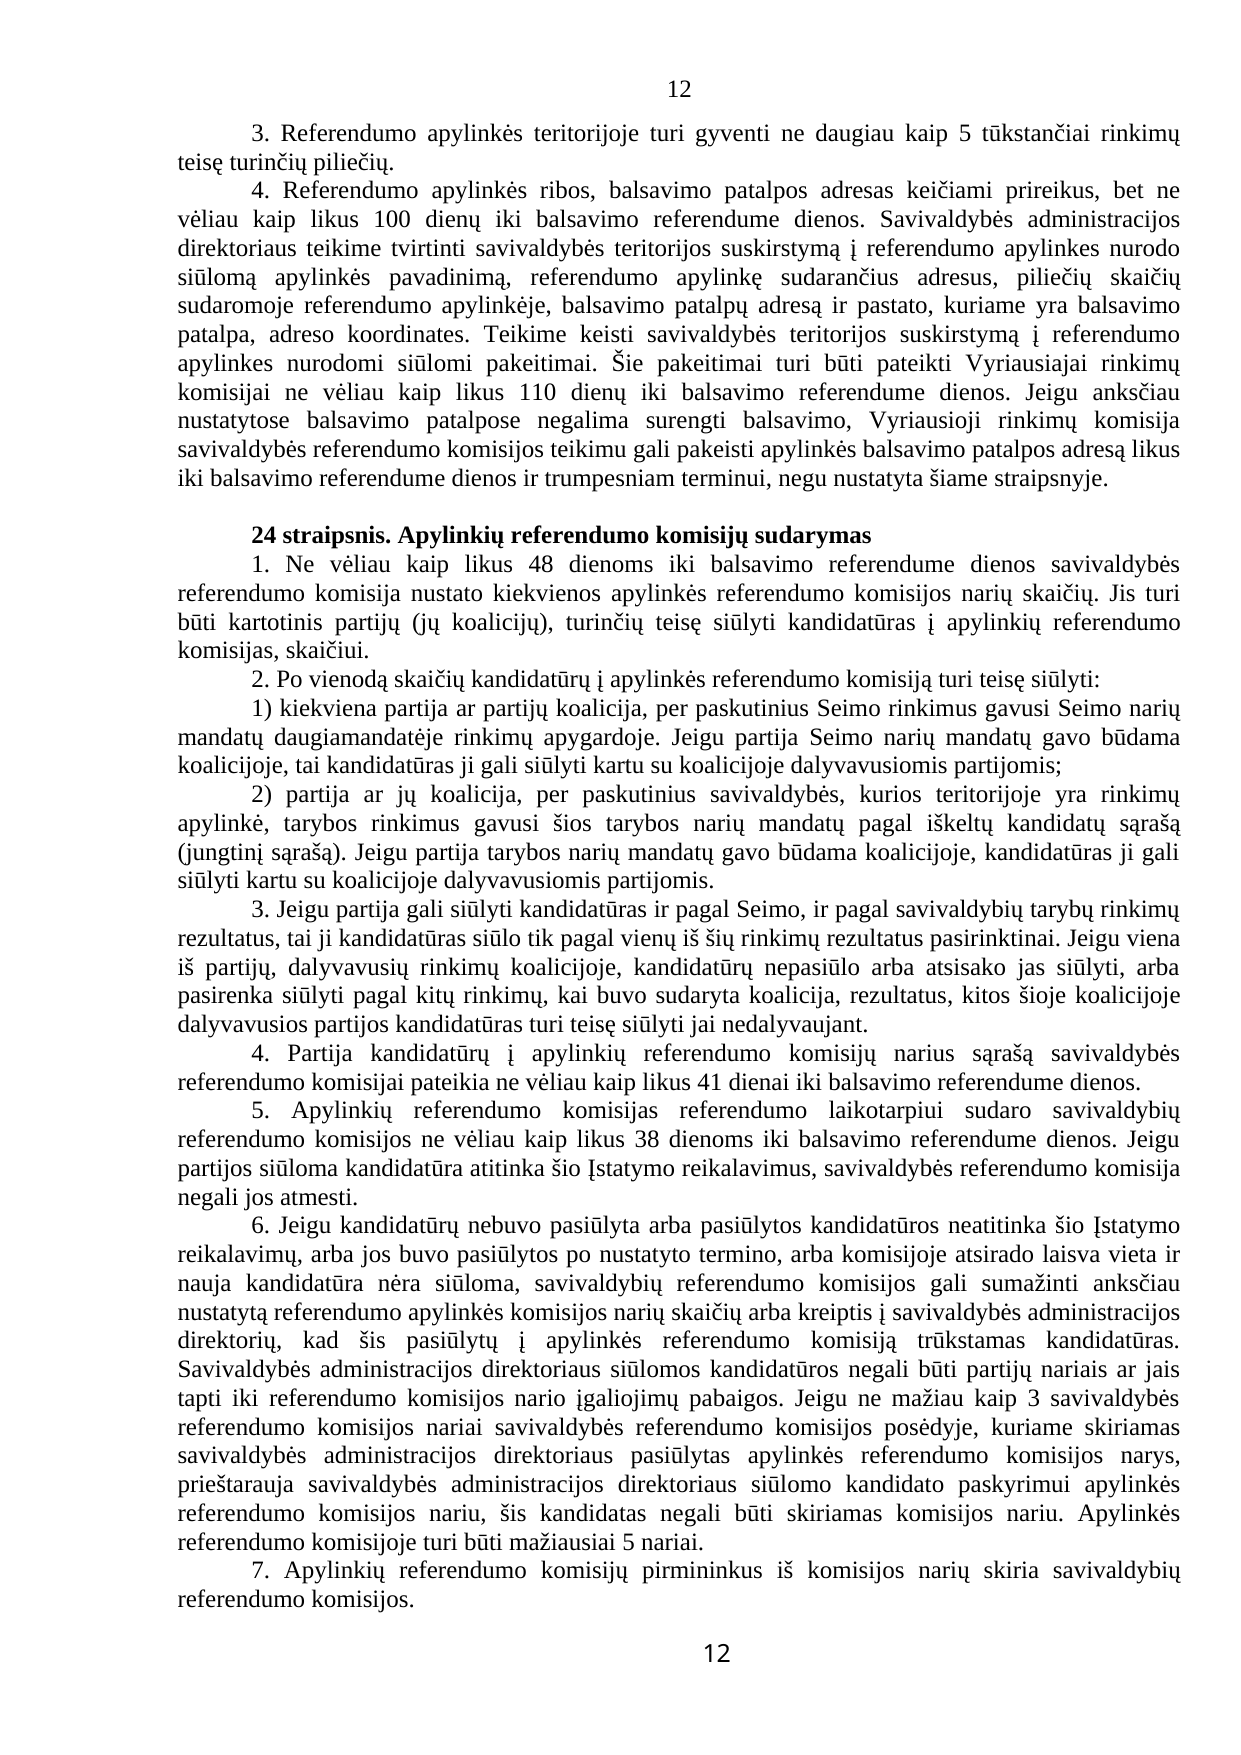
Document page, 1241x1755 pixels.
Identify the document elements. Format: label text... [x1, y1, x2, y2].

text 6. Jeigu kandidatūrų nebuvo pasiūlyta arba pasiūlytos kandidatūros neatitinka šio Įstatymo reikalavimų, arba jos buvo pasiūlytos po nustatyto termino, arba komisijoje atsirado laisva vieta ir nauja kandidatūra nėra siūloma, savivaldybių referendumo komisijos gali sumažinti anksčiau nustatytą referendumo apylinkės komisijos narių skaičių arba kreiptis į savivaldybės administracijos direktorių, kad šis pasiūlytų į apylinkės referendumo komisiją trūkstamas kandidatūras. Savivaldybės administracijos direktoriaus siūlomos kandidatūros negali būti partijų nariais ar jais tapti iki referendumo komisijos nario įgaliojimų pabaigos. Jeigu ne mažiau kaip 3 savivaldybės referendumo komisijos nariai savivaldybės referendumo komisijos posėdyje, kuriame skiriamas savivaldybės administracijos direktoriaus pasiūlytas apylinkės referendumo komisijos narys, prieštarauja savivaldybės administracijos direktoriaus siūlomo kandidato paskyrimui apylinkės referendumo komisijos nariu, šis kandidatas negali būti skiriamas komisijos nariu. Apylinkės referendumo komisijoje turi būti mažiausiai 5 nariai. [177, 1211, 1181, 1556]
text 4. Referendumo apylinkės ribos, balsavimo patalpos adresas keičiami prireikus, bet ne vėliau kaip likus 100 dienų iki balsavimo referendume dienos. Savivaldybės administracijos direktoriaus teikime tvirtinti savivaldybės teritorijos suskirstymą į referendumo apylinkes nurodo siūlomą apylinkės pavadinimą, referendumo apylinkę sudarančius adresus, piliečių skaičių sudaromoje referendumo apylinkėje, balsavimo patalpų adresą ir pastato, kuriame yra balsavimo patalpa, adreso koordinates. Teikime keisti savivaldybės teritorijos suskirstymą į referendumo apylinkes nurodomi siūlomi pakeitimai. Šie pakeitimai turi būti pateikti Vyriausiajai rinkimų komisijai ne vėliau kaip likus 110 dienų iki balsavimo referendume dienos. Jeigu anksčiau nustatytose balsavimo patalpose negalima surengti balsavimo, Vyriausioji rinkimų komisija savivaldybės referendumo komisijos teikimu gali pakeisti apylinkės balsavimo patalpos adresą likus iki balsavimo referendume dienos ir trumpesniam terminui, negu nustatyta šiame straipsnyje. [177, 176, 1181, 492]
text 2) partija ar jų koalicija, per paskutinius savivaldybės, kurios teritorijoje yra rinkimų apylinkė, tarybos rinkimus gavusi šios tarybos narių mandatų pagal iškeltų kandidatų sąrašą (jungtinį sąrašą). Jeigu partija tarybos narių mandatų gavo būdama koalicijoje, kandidatūras ji gali siūlyti kartu su koalicijoje dalyvavusiomis partijomis. [177, 779, 1181, 894]
text 3. Referendumo apylinkės teritorijoje turi gyventi ne daugiau kaip 5 tūkstančiai rinkimų teisę turinčių piliečių. [177, 118, 1181, 176]
text 1. Ne vėliau kaip likus 48 dienoms iki balsavimo referendume dienos savivaldybės referendumo komisija nustato kiekvienos apylinkės referendumo komisijos narių skaičių. Jis turi būti kartotinis partijų (jų koalicijų), turinčių teisę siūlyti kandidatūras į apylinkių referendumo komisijas, skaičiui. [177, 549, 1181, 664]
text 7. Apylinkių referendumo komisijų pirmininkus iš komisijos narių skiria savivaldybių referendumo komisijos. [177, 1556, 1181, 1613]
text 3. Jeigu partija gali siūlyti kandidatūras ir pagal Seimo, ir pagal savivaldybių tarybų rinkimų rezultatus, tai ji kandidatūras siūlo tik pagal vienų iš šių rinkimų rezultatus pasirinktinai. Jeigu viena iš partijų, dalyvavusių rinkimų koalicijoje, kandidatūrų nepasiūlo arba atsisako jas siūlyti, arba pasirenka siūlyti pagal kitų rinkimų, kai buvo sudaryta koalicija, rezultatus, kitos šioje koalicijoje dalyvavusios partijos kandidatūras turi teisę siūlyti jai nedalyvaujant. [177, 894, 1181, 1038]
text 4. Partija kandidatūrų į apylinkių referendumo komisijų narius sąrašą savivaldybės referendumo komisijai pateikia ne vėliau kaip likus 41 dienai iki balsavimo referendume dienos. [177, 1038, 1181, 1096]
text 1) kiekviena partija ar partijų koalicija, per paskutinius Seimo rinkimus gavusi Seimo narių mandatų daugiamandatėje rinkimų apygardoje. Jeigu partija Seimo narių mandatų gavo būdama koalicijoje, tai kandidatūras ji gali siūlyti kartu su koalicijoje dalyvavusiomis partijomis; [177, 693, 1181, 779]
text 2. Po vienodą skaičių kandidatūrų į apylinkės referendumo komisiją turi teisę siūlyti: [177, 664, 1181, 693]
text 5. Apylinkių referendumo komisijas referendumo laikotarpiui sudaro savivaldybių referendumo komisijos ne vėliau kaip likus 38 dienoms iki balsavimo referendume dienos. Jeigu partijos siūloma kandidatūra atitinka šio Įstatymo reikalavimus, savivaldybės referendumo komisija negali jos atmesti. [177, 1096, 1181, 1211]
text 24 straipsnis. Apylinkių referendumo komisijų sudarymas [177, 521, 1181, 549]
